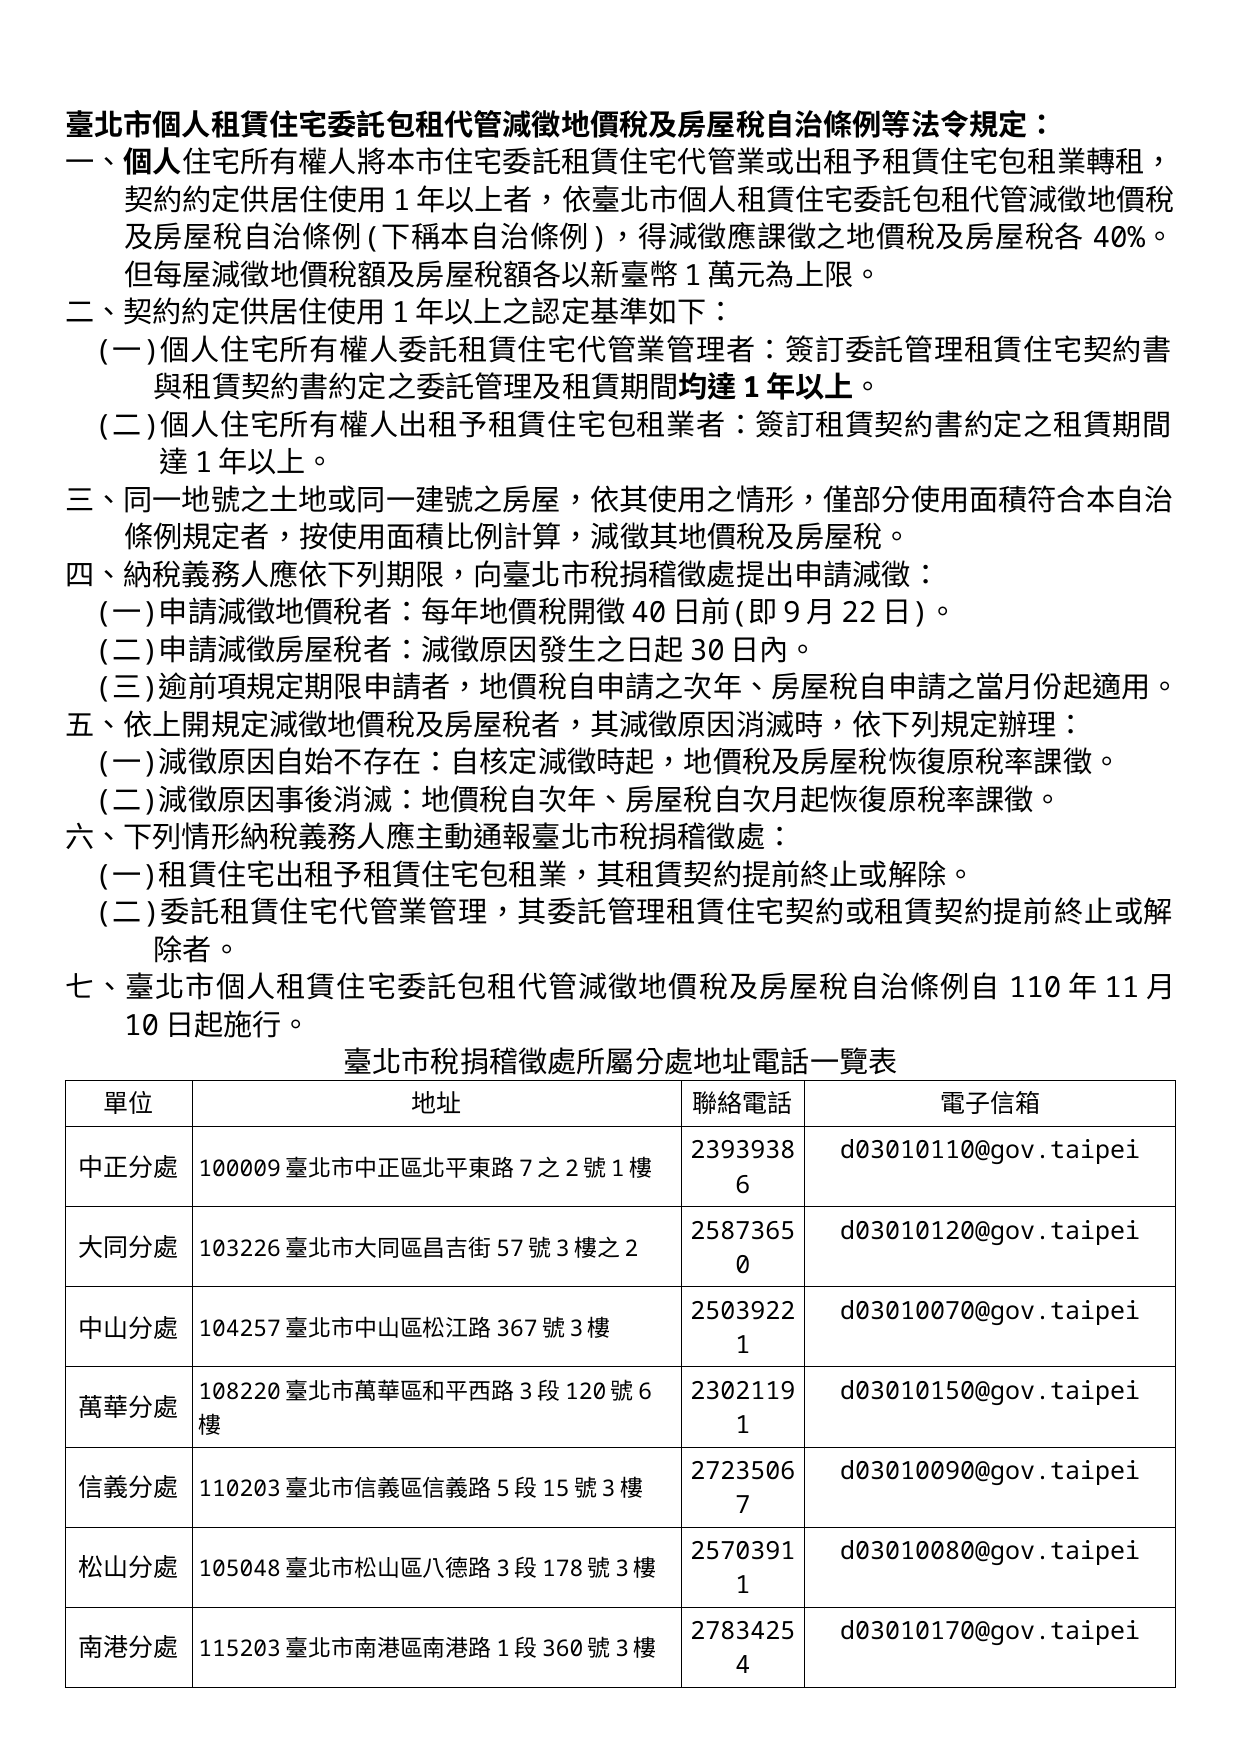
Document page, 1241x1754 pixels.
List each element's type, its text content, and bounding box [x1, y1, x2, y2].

table_cell d03010070@gov.taipei [805, 1287, 1175, 1366]
table_cell 萬華分處 [66, 1367, 192, 1446]
text (一)減徵原因自始不存在：自核定減徵時起，地價稅及房屋稅恢復原稅率課徵。 [94, 742, 1175, 780]
text (一)租賃住宅出租予租賃住宅包租業，其租賃契約提前終止或解除。 [94, 855, 1175, 892]
table_header 電子信箱 [805, 1081, 1175, 1126]
table_header 單位 [66, 1081, 192, 1126]
table_cell 南港分處 [66, 1608, 192, 1687]
table_cell 25039221 [682, 1287, 804, 1366]
text 臺北市個人租賃住宅委託包租代管減徵地價稅及房屋稅自治條例等法令規定： [65, 105, 1175, 142]
table_cell 中正分處 [66, 1127, 192, 1206]
table_cell 115203臺北市南港區南港路1段360號3樓 [193, 1608, 681, 1687]
text (二)委託租賃住宅代管業管理，其委託管理租賃住宅契約或租賃契約提前終止或解除者。 [94, 892, 1175, 967]
table_cell 104257臺北市中山區松江路367號3樓 [193, 1287, 681, 1366]
text 三、同一地號之土地或同一建號之房屋，依其使用之情形，僅部分使用面積符合本自治條例規定者，按使用面積比例計算，減徵其地價稅及房屋稅。 [65, 480, 1175, 555]
table_cell d03010150@gov.taipei [805, 1367, 1175, 1446]
table_cell 110203臺北市信義區信義路5段15號3樓 [193, 1448, 681, 1526]
table_cell 105048臺北市松山區八德路3段178號3樓 [193, 1528, 681, 1607]
table_cell 信義分處 [66, 1448, 192, 1526]
table_cell 23939386 [682, 1127, 804, 1206]
text (三)逾前項規定期限申請者，地價稅自申請之次年、房屋稅自申請之當月份起適用。 [94, 667, 1175, 705]
table_cell 松山分處 [66, 1528, 192, 1607]
text (二)減徵原因事後消滅：地價稅自次年、房屋稅自次月起恢復原稅率課徵。 [94, 780, 1175, 817]
table_cell d03010120@gov.taipei [805, 1207, 1175, 1286]
table_cell 25703911 [682, 1528, 804, 1607]
text 臺北市稅捐稽徵處所屬分處地址電話一覽表 [65, 1042, 1175, 1080]
text 五、依上開規定減徵地價稅及房屋稅者，其減徵原因消滅時，依下列規定辦理： [65, 705, 1175, 742]
table_cell 中山分處 [66, 1287, 192, 1366]
table_cell 108220臺北市萬華區和平西路3段120號6樓 [193, 1367, 681, 1446]
table_cell 23021191 [682, 1367, 804, 1446]
table_cell 27235067 [682, 1448, 804, 1526]
table_header 聯絡電話 [682, 1081, 804, 1126]
table_cell 27834254 [682, 1608, 804, 1687]
text 一、個人住宅所有權人將本市住宅委託租賃住宅代管業或出租予租賃住宅包租業轉租，契約約定供居住使用1年以上者，依臺北市個人租賃住宅委託包租代管減徵地價稅及房屋稅自治條例(下稱本自治條例)，得減徵應課徵之地價稅及房屋稅各40%。但每屋減徵地價稅額及房屋稅額各以新臺幣1萬元為上限。 [65, 142, 1175, 292]
table_cell d03010170@gov.taipei [805, 1608, 1175, 1687]
text (二)個人住宅所有權人出租予租賃住宅包租業者：簽訂租賃契約書約定之租賃期間達1年以上。 [94, 405, 1175, 480]
table_cell d03010110@gov.taipei [805, 1127, 1175, 1206]
table_cell 103226臺北市大同區昌吉街57號3樓之2 [193, 1207, 681, 1286]
table_cell 100009臺北市中正區北平東路7之2號1樓 [193, 1127, 681, 1206]
text 七、臺北市個人租賃住宅委託包租代管減徵地價稅及房屋稅自治條例自110年11月10日起施行。 [65, 967, 1175, 1042]
table_cell d03010080@gov.taipei [805, 1528, 1175, 1607]
table_header 地址 [193, 1081, 681, 1126]
text 四、納稅義務人應依下列期限，向臺北市稅捐稽徵處提出申請減徵： [65, 555, 1175, 592]
table_cell 大同分處 [66, 1207, 192, 1286]
text (二)申請減徵房屋稅者：減徵原因發生之日起30日內。 [94, 630, 1175, 667]
text 二、契約約定供居住使用1年以上之認定基準如下： [65, 292, 1175, 330]
table_cell 25873650 [682, 1207, 804, 1286]
text (一)個人住宅所有權人委託租賃住宅代管業管理者：簽訂委託管理租賃住宅契約書與租賃契約書約定之委託管理及租賃期間均達1年以上。 [94, 330, 1175, 405]
table_cell d03010090@gov.taipei [805, 1448, 1175, 1526]
text (一)申請減徵地價稅者：每年地價稅開徵40日前(即9月22日)。 [94, 592, 1175, 630]
text 六、下列情形納稅義務人應主動通報臺北市稅捐稽徵處： [65, 817, 1175, 855]
